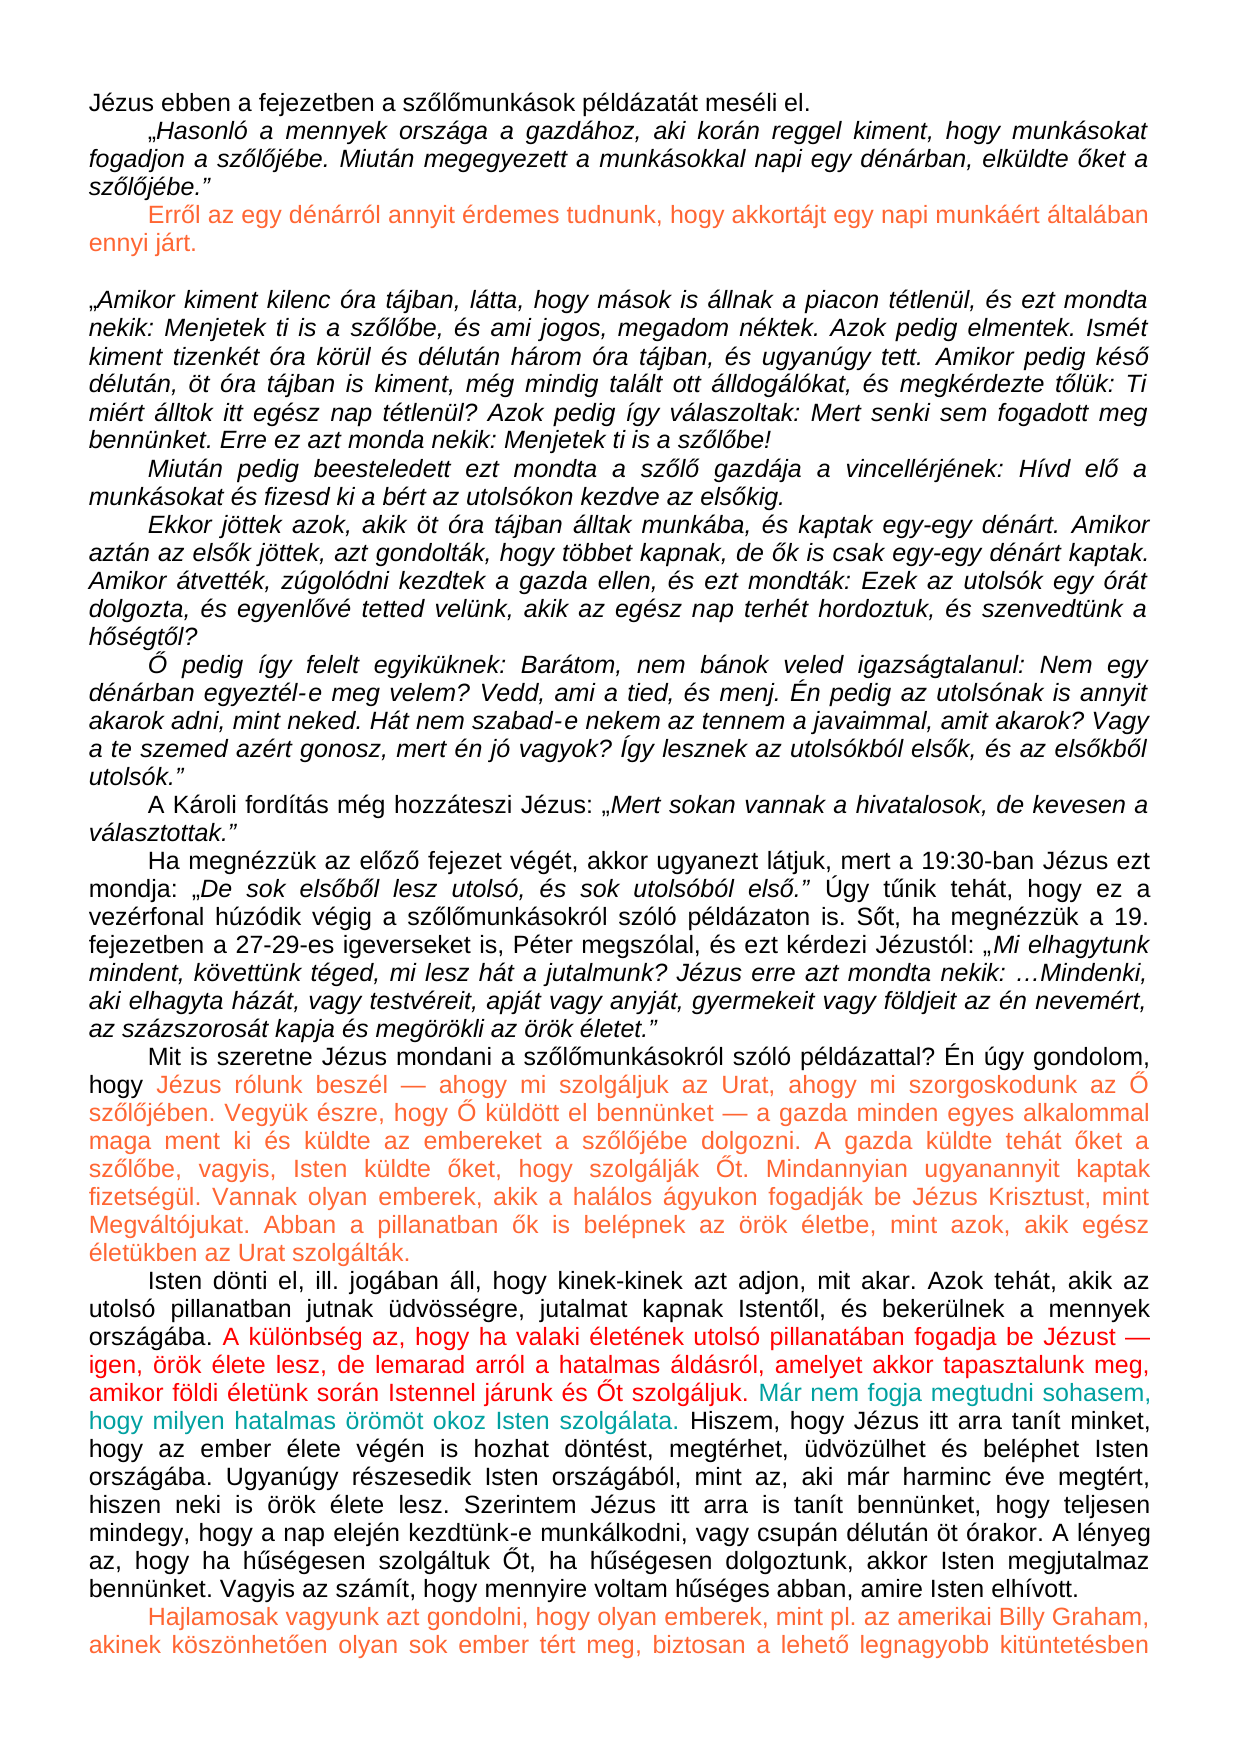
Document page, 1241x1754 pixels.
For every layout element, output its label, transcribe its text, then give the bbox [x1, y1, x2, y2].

text Ekkor jöttek azok, akik öt óra tájban álltak munkába, és kaptak egy-egy dénárt. Amikor aztán az elsők jöttek, azt gondolták, hogy többet kapnak, de ők is csak egy-egy dénárt kaptak. Amikor átvették, zúgolódni kezdtek a gazda ellen, és ezt mondták: Ezek az utolsók egy órát dolgozta, és egyenlővé tetted velünk, akik az egész nap terhét hordoztuk, és szenvedtünk a hőségtől? [88, 510, 1152, 650]
text A Károli fordítás még hozzáteszi Jézus: „Mert sokan vannak a hivatalosok, de kevesen a választottak.” [88, 791, 1152, 847]
text Mit is szeretne Jézus mondani a szőlőmunkásokról szóló példázattal? Én úgy gondolom, hogy Jézus rólunk beszél ― ahogy mi szolgáljuk az Urat, ahogy mi szorgoskodunk az Ő szőlőjében. Vegyük észre, hogy Ő küldött el bennünket ― a gazda minden egyes alkalommal maga ment ki és küldte az embereket a szőlőjébe dolgozni. A gazda küldte tehát őket a szőlőbe, vagyis, Isten küldte őket, hogy szolgálják Őt. Mindannyian ugyanannyit kaptak fizetségül. Vannak olyan emberek, akik a halálos ágyukon fogadják be Jézus Krisztust, mint Megváltójukat. Abban a pillanatban ők is belépnek az örök életbe, mint azok, akik egész életükben az Urat szolgálták. [88, 1043, 1152, 1267]
text „Amikor kiment kilenc óra tájban, látta, hogy mások is állnak a piacon tétlenül, és ezt mondta nekik: Menjetek ti is a szőlőbe, és ami jogos, megadom néktek. Azok pedig elmentek. Ismét kiment tizenkét óra körül és délután három óra tájban, és ugyanúgy tett. Amikor pedig késő délután, öt óra tájban is kiment, még mindig talált ott álldogálókat, és megkérdezte tőlük: Ti miért álltok itt egész nap tétlenül? Azok pedig így válaszoltak: Mert senki sem fogadott meg bennünket. Erre ez azt monda nekik: Menjetek ti is a szőlőbe! [88, 286, 1152, 454]
text Miután pedig beesteledett ezt mondta a szőlő gazdája a vincellérjének: Hívd elő a munkásokat és fizesd ki a bért az utolsókon kezdve az elsőkig. [88, 454, 1152, 510]
text Hajlamosak vagyunk azt gondolni, hogy olyan emberek, mint pl. az amerikai Billy Graham, akinek köszönhetően olyan sok ember tért meg, biztosan a lehető legnagyobb kitüntetésben [88, 1603, 1152, 1659]
text Jézus ebben a fejezetben a szőlőmunkások példázatát meséli el. [88, 88, 1152, 117]
text Isten dönti el, ill. jogában áll, hogy kinek-kinek azt adjon, mit akar. Azok tehát, akik az utolsó pillanatban jutnak üdvösségre, jutalmat kapnak Istentől, és bekerülnek a mennyek országába. A különbség az, hogy ha valaki életének utolsó pillanatában fogadja be Jézust ― igen, örök élete lesz, de lemarad arról a hatalmas áldásról, amelyet akkor tapasztalunk meg, amikor földi életünk során Istennel járunk és Őt szolgáljuk. Már nem fogja megtudni sohasem, hogy milyen hatalmas örömöt okoz Isten szolgálata. Hiszem, hogy Jézus itt arra tanít minket, hogy az ember élete végén is hozhat döntést, megtérhet, üdvözülhet és beléphet Isten országába. Ugyanúgy részesedik Isten országából, mint az, aki már harminc éve megtért, hiszen neki is örök élete lesz. Szerintem Jézus itt arra is tanít bennünket, hogy teljesen mindegy, hogy a nap elején kezdtünk‑e munkálkodni, vagy csupán délután öt órakor. A lényeg az, hogy ha hűségesen szolgáltuk Őt, ha hűségesen dolgoztunk, akkor Isten megjutalmaz bennünket. Vagyis az számít, hogy mennyire voltam hűséges abban, amire Isten elhívott. [88, 1267, 1152, 1603]
text „Hasonló a mennyek országa a gazdához, aki korán reggel kiment, hogy munkásokat fogadjon a szőlőjébe. Miután megegyezett a munkásokkal napi egy dénárban, elküldte őket a szőlőjébe.” [88, 117, 1152, 201]
text Erről az egy dénárról annyit érdemes tudnunk, hogy akkortájt egy napi munkáért általában ennyi járt. [88, 201, 1152, 257]
text Ha megnézzük az előző fejezet végét, akkor ugyanezt látjuk, mert a 19:30-ban Jézus ezt mondja: „De sok elsőből lesz utolsó, és sok utolsóból első.” Úgy tűnik tehát, hogy ez a vezérfonal húzódik végig a szőlőmunkásokról szóló példázaton is. Sőt, ha megnézzük a 19. fejezetben a 27-29-es igeverseket is, Péter megszólal, és ezt kérdezi Jézustól: „Mi elhagytunk mindent, követtünk téged, mi lesz hát a jutalmunk? Jézus erre azt mondta nekik: …Mindenki, aki elhagyta házát, vagy testvéreit, apját vagy anyját, gyermekeit vagy földjeit az én nevemért, az százszorosát kapja és megörökli az örök életet.” [88, 847, 1152, 1043]
text Ő pedig így felelt egyiküknek: Barátom, nem bánok veled igazságtalanul: Nem egy dénárban egyeztél‑e meg velem? Vedd, ami a tied, és menj. Én pedig az utolsónak is annyit akarok adni, mint neked. Hát nem szabad‑e nekem az tennem a javaimmal, amit akarok? Vagy a te szemed azért gonosz, mert én jó vagyok? Így lesznek az utolsókból elsők, és az elsőkből utolsók.” [88, 650, 1152, 791]
